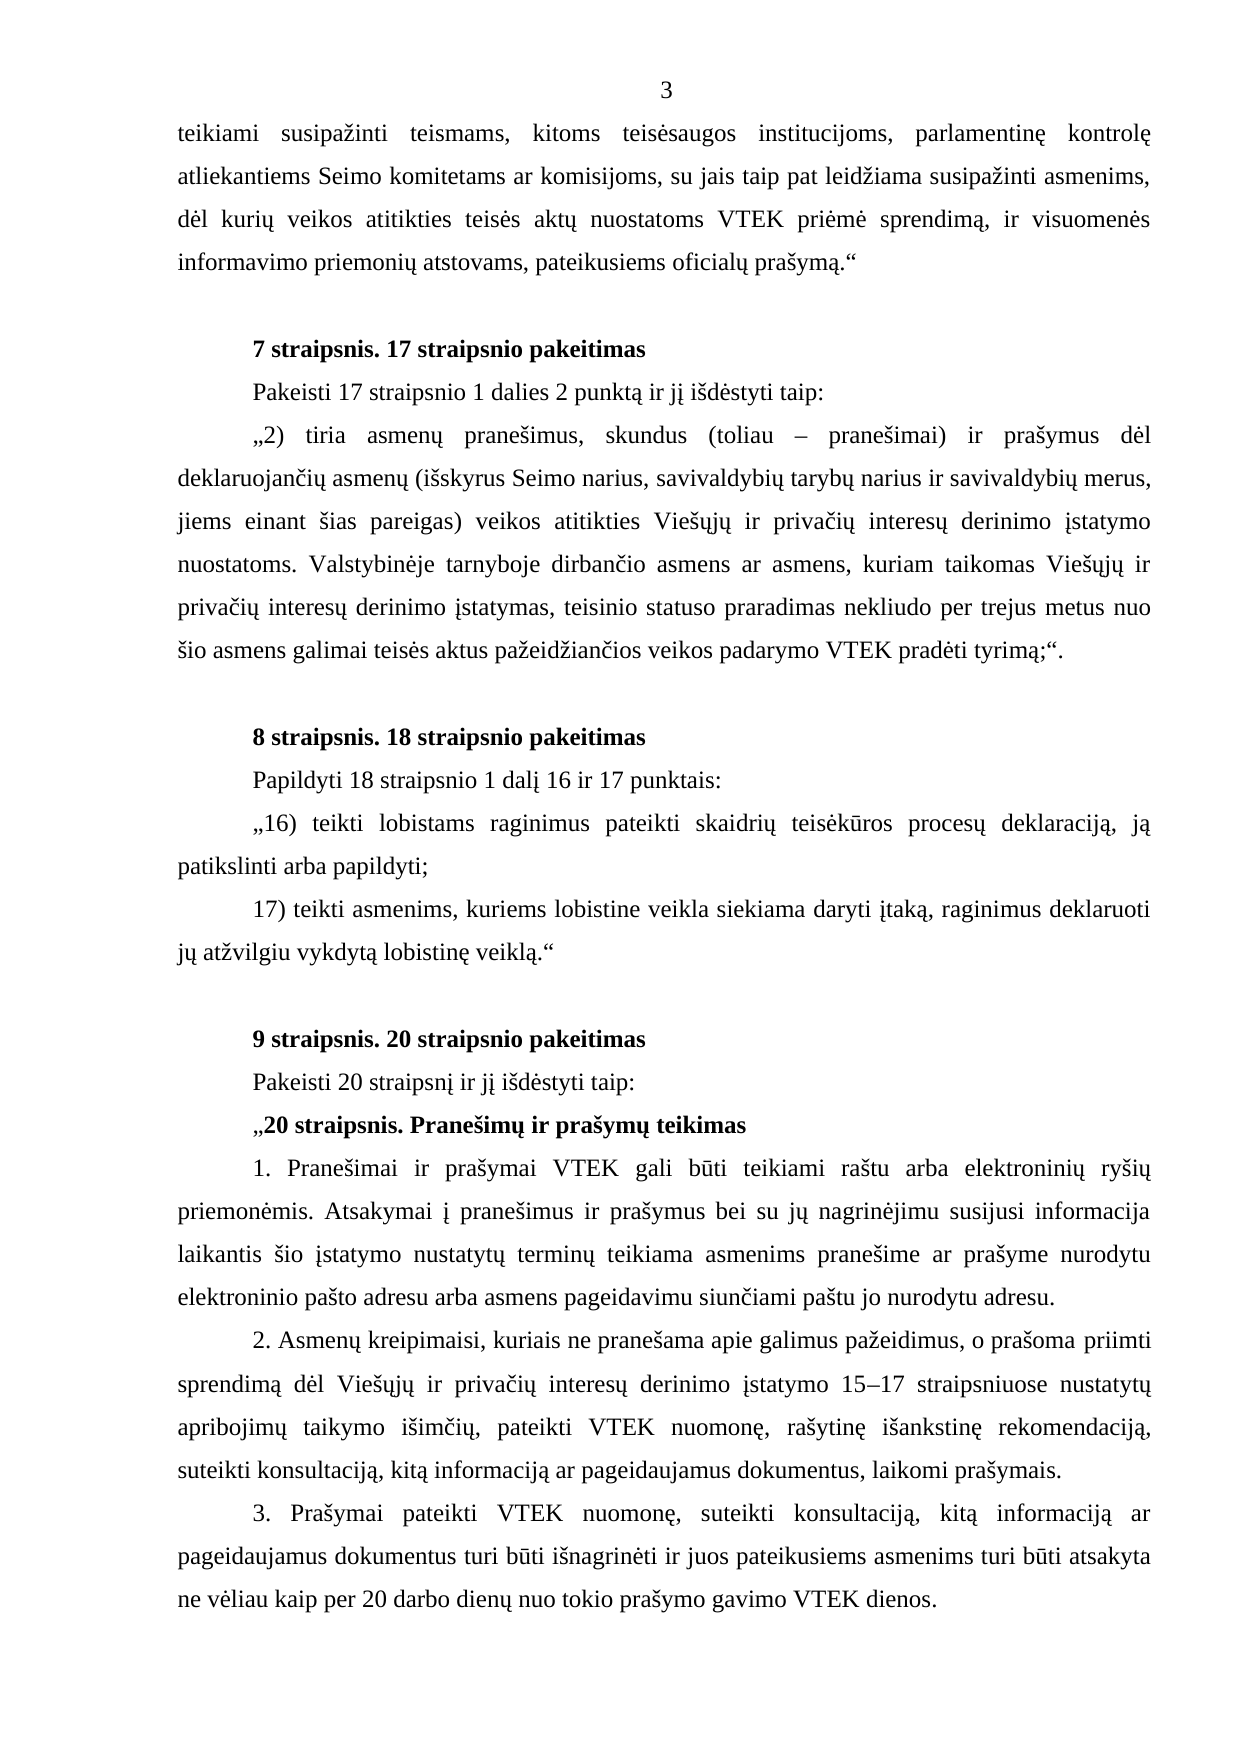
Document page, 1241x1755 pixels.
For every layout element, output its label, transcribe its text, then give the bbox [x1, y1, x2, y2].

text Pakeisti 17 straipsnio 1 dalies 2 punktą ir jį išdėstyti taip: [177, 377, 1152, 406]
text 9 straipsnis. 20 straipsnio pakeitimas [177, 1024, 1152, 1052]
text 17) teikti asmenims, kuriems lobistine veikla siekiama daryti įtaką, raginimus deklaruoti jų atžvilgiu vykdytą lobistinę veiklą.“ [177, 894, 1152, 966]
text Pakeisti 20 straipsnį ir jį išdėstyti taip: [177, 1067, 1152, 1096]
text 3. Prašymai pateikti VTEK nuomonę, suteikti konsultaciją, kitą informaciją ar pageidaujamus dokumentus turi būti išnagrinėti ir juos pateikusiems asmenims turi būti atsakyta ne vėliau kaip per 20 darbo dienų nuo tokio prašymo gavimo VTEK dienos. [177, 1498, 1152, 1613]
text „20 straipsnis. Pranešimų ir prašymų teikimas [177, 1110, 1152, 1139]
text „16) teikti lobistams raginimus pateikti skaidrių teisėkūros procesų deklaraciją, ją patikslinti arba papildyti; [177, 808, 1152, 880]
text 2. Asmenų kreipimaisi, kuriais ne pranešama apie galimus pažeidimus, o prašoma priimti sprendimą dėl Viešųjų ir privačių interesų derinimo įstatymo 15–17 straipsniuose nustatytų apribojimų taikymo išimčių, pateikti VTEK nuomonę, rašytinę išankstinę rekomendaciją, suteikti konsultaciją, kitą informaciją ar pageidaujamus dokumentus, laikomi prašymais. [177, 1326, 1152, 1484]
text 8 straipsnis. 18 straipsnio pakeitimas [177, 722, 1152, 751]
text 7 straipsnis. 17 straipsnio pakeitimas [177, 334, 1152, 362]
text teikiami susipažinti teismams, kitoms teisėsaugos institucijoms, parlamentinę kontrolę atliekantiems Seimo komitetams ar komisijoms, su jais taip pat leidžiama susipažinti asmenims, dėl kurių veikos atitikties teisės aktų nuostatoms VTEK priėmė sprendimą, ir visuomenės informavimo priemonių atstovams, pateikusiems oficialų prašymą.“ [177, 118, 1152, 276]
text „2) tiria asmenų pranešimus, skundus (toliau – pranešimai) ir prašymus dėl deklaruojančių asmenų (išskyrus Seimo narius, savivaldybių tarybų narius ir savivaldybių merus, jiems einant šias pareigas) veikos atitikties Viešųjų ir privačių interesų derinimo įstatymo nuostatoms. Valstybinėje tarnyboje dirbančio asmens ar asmens, kuriam taikomas Viešųjų ir privačių interesų derinimo įstatymas, teisinio statuso praradimas nekliudo per trejus metus nuo šio asmens galimai teisės aktus pažeidžiančios veikos padarymo VTEK pradėti tyrimą;“. [177, 420, 1152, 664]
text 1. Pranešimai ir prašymai VTEK gali būti teikiami raštu arba elektroninių ryšių priemonėmis. Atsakymai į pranešimus ir prašymus bei su jų nagrinėjimu susijusi informacija laikantis šio įstatymo nustatytų terminų teikiama asmenims pranešime ar prašyme nurodytu elektroninio pašto adresu arba asmens pageidavimu siunčiami paštu jo nurodytu adresu. [177, 1153, 1152, 1311]
text Papildyti 18 straipsnio 1 dalį 16 ir 17 punktais: [177, 765, 1152, 794]
